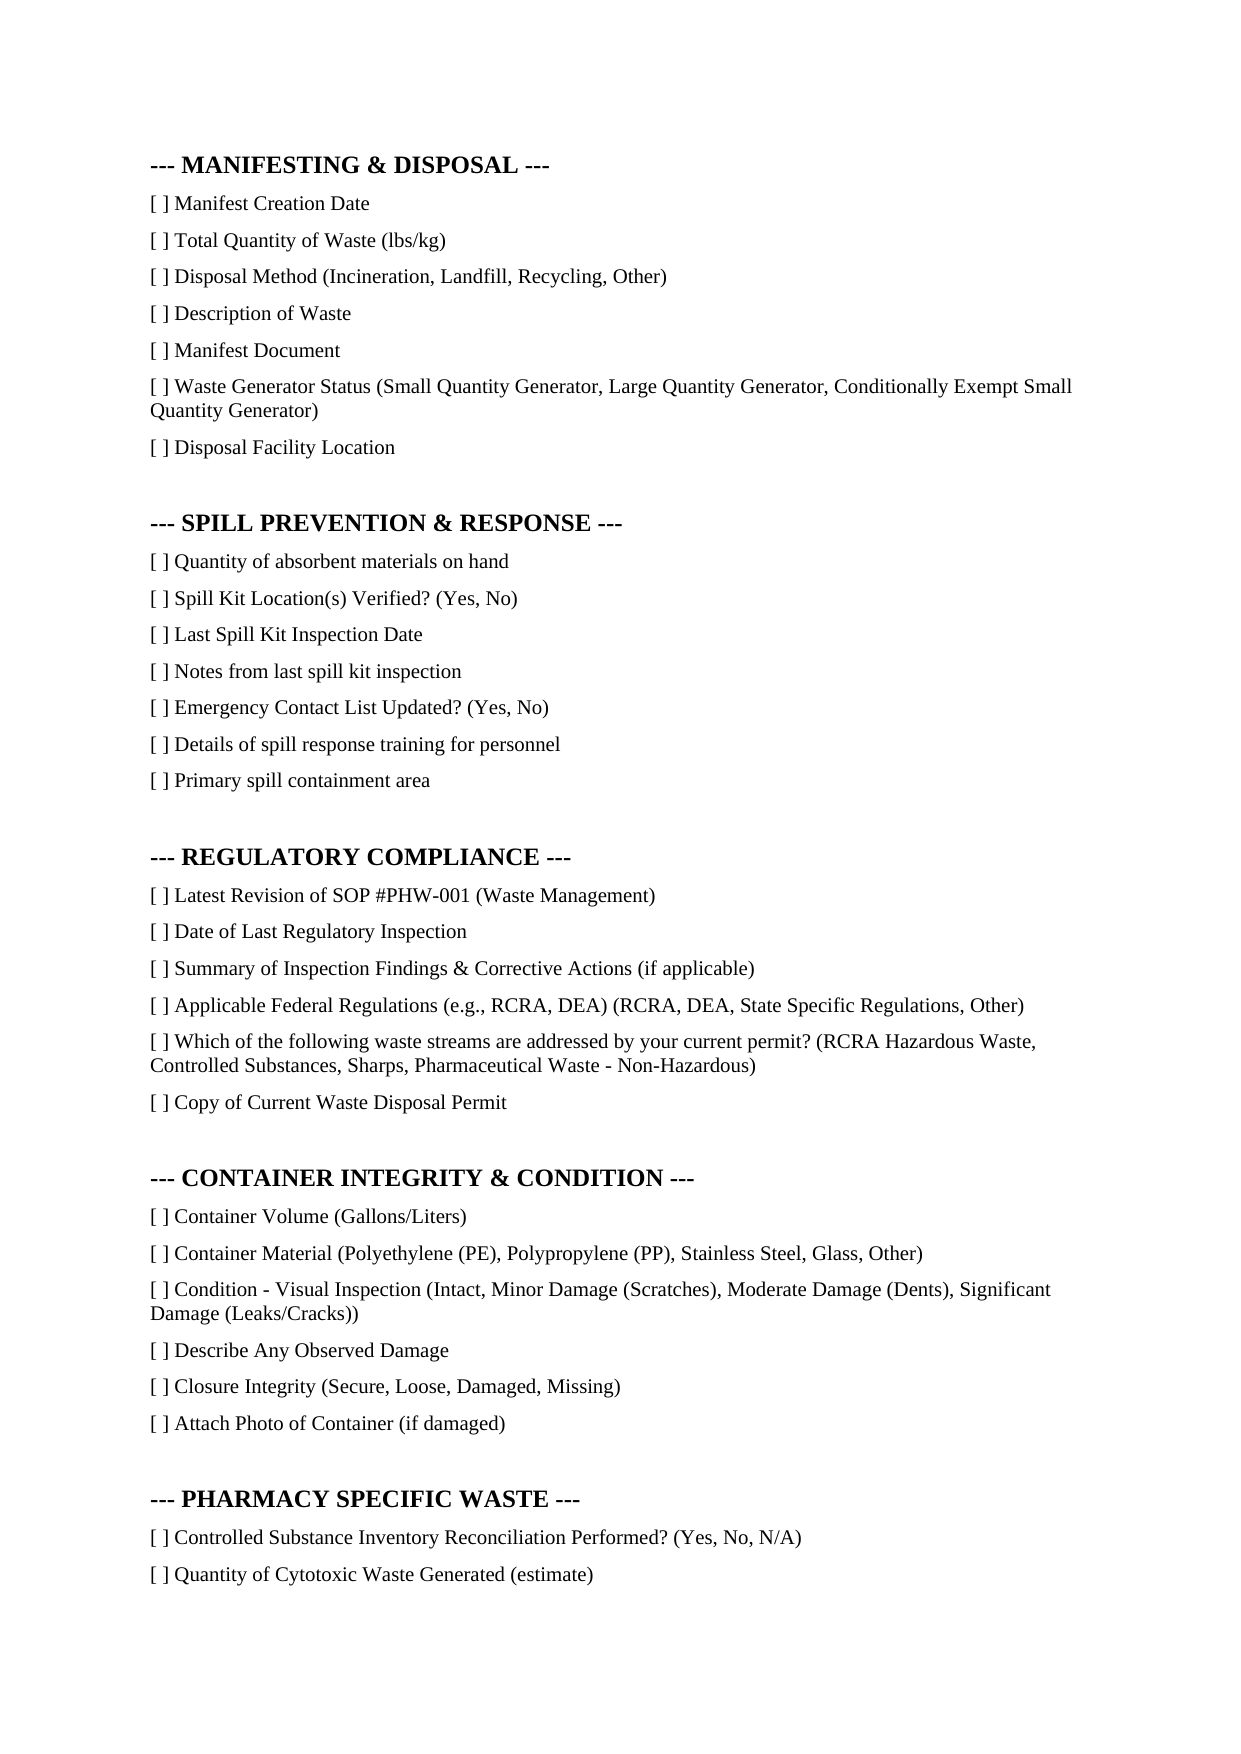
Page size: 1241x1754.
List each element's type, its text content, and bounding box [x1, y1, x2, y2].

text [ ] Copy of Current Waste Disposal Permit [150, 1090, 1090, 1114]
text [ ] Notes from last spill kit inspection [150, 659, 1090, 683]
text [ ] Manifest Document [150, 337, 1090, 362]
text [ ] Disposal Method (Incineration, Landfill, Recycling, Other) [150, 264, 1090, 288]
text [ ] Applicable Federal Regulations (e.g., RCRA, DEA) (RCRA, DEA, State Specific Regulations, Other) [150, 992, 1090, 1017]
text [ ] Quantity of Cytotoxic Waste Generated (estimate) [150, 1562, 1090, 1586]
text [ ] Description of Waste [150, 301, 1090, 325]
text [ ] Attach Photo of Container (if damaged) [150, 1411, 1090, 1435]
text [ ] Primary spill containment area [150, 768, 1090, 792]
text [ ] Which of the following waste streams are addressed by your current permit? (RCRA Hazardous Waste, Controlled Substances, Sharps, Pharmaceutical Waste - Non-Hazardous) [150, 1029, 1090, 1077]
text --- MANIFESTING & DISPOSAL --- [150, 150, 1090, 179]
text [ ] Latest Revision of SOP #PHW-001 (Waste Management) [150, 883, 1090, 907]
text --- REGULATORY COMPLIANCE --- [150, 842, 1090, 870]
text --- CONTAINER INTEGRITY & CONDITION --- [150, 1163, 1090, 1192]
text [ ] Disposal Facility Location [150, 435, 1090, 459]
text [ ] Container Volume (Gallons/Liters) [150, 1204, 1090, 1228]
text [ ] Container Material (Polyethylene (PE), Polypropylene (PP), Stainless Steel, Glass, Other) [150, 1241, 1090, 1265]
text [ ] Emergency Contact List Updated? (Yes, No) [150, 695, 1090, 719]
text [ ] Closure Integrity (Secure, Loose, Damaged, Missing) [150, 1374, 1090, 1398]
text --- SPILL PREVENTION & RESPONSE --- [150, 508, 1090, 537]
text [ ] Last Spill Kit Inspection Date [150, 622, 1090, 646]
text [ ] Waste Generator Status (Small Quantity Generator, Large Quantity Generator, Conditionally Exempt Small Quantity Generator) [150, 374, 1090, 422]
text [ ] Controlled Substance Inventory Reconciliation Performed? (Yes, No, N/A) [150, 1525, 1090, 1549]
text [ ] Quantity of absorbent materials on hand [150, 549, 1090, 573]
text [ ] Summary of Inspection Findings & Corrective Actions (if applicable) [150, 956, 1090, 980]
text [ ] Describe Any Observed Damage [150, 1338, 1090, 1362]
text [ ] Total Quantity of Waste (lbs/kg) [150, 228, 1090, 252]
text [ ] Date of Last Regulatory Inspection [150, 919, 1090, 943]
text [ ] Details of spill response training for personnel [150, 732, 1090, 756]
text --- PHARMACY SPECIFIC WASTE --- [150, 1484, 1090, 1513]
text [ ] Spill Kit Location(s) Verified? (Yes, No) [150, 586, 1090, 610]
text [ ] Condition - Visual Inspection (Intact, Minor Damage (Scratches), Moderate Damage (Dents), Significant Damage (Leaks/Cracks)) [150, 1277, 1090, 1325]
text [ ] Manifest Creation Date [150, 191, 1090, 215]
